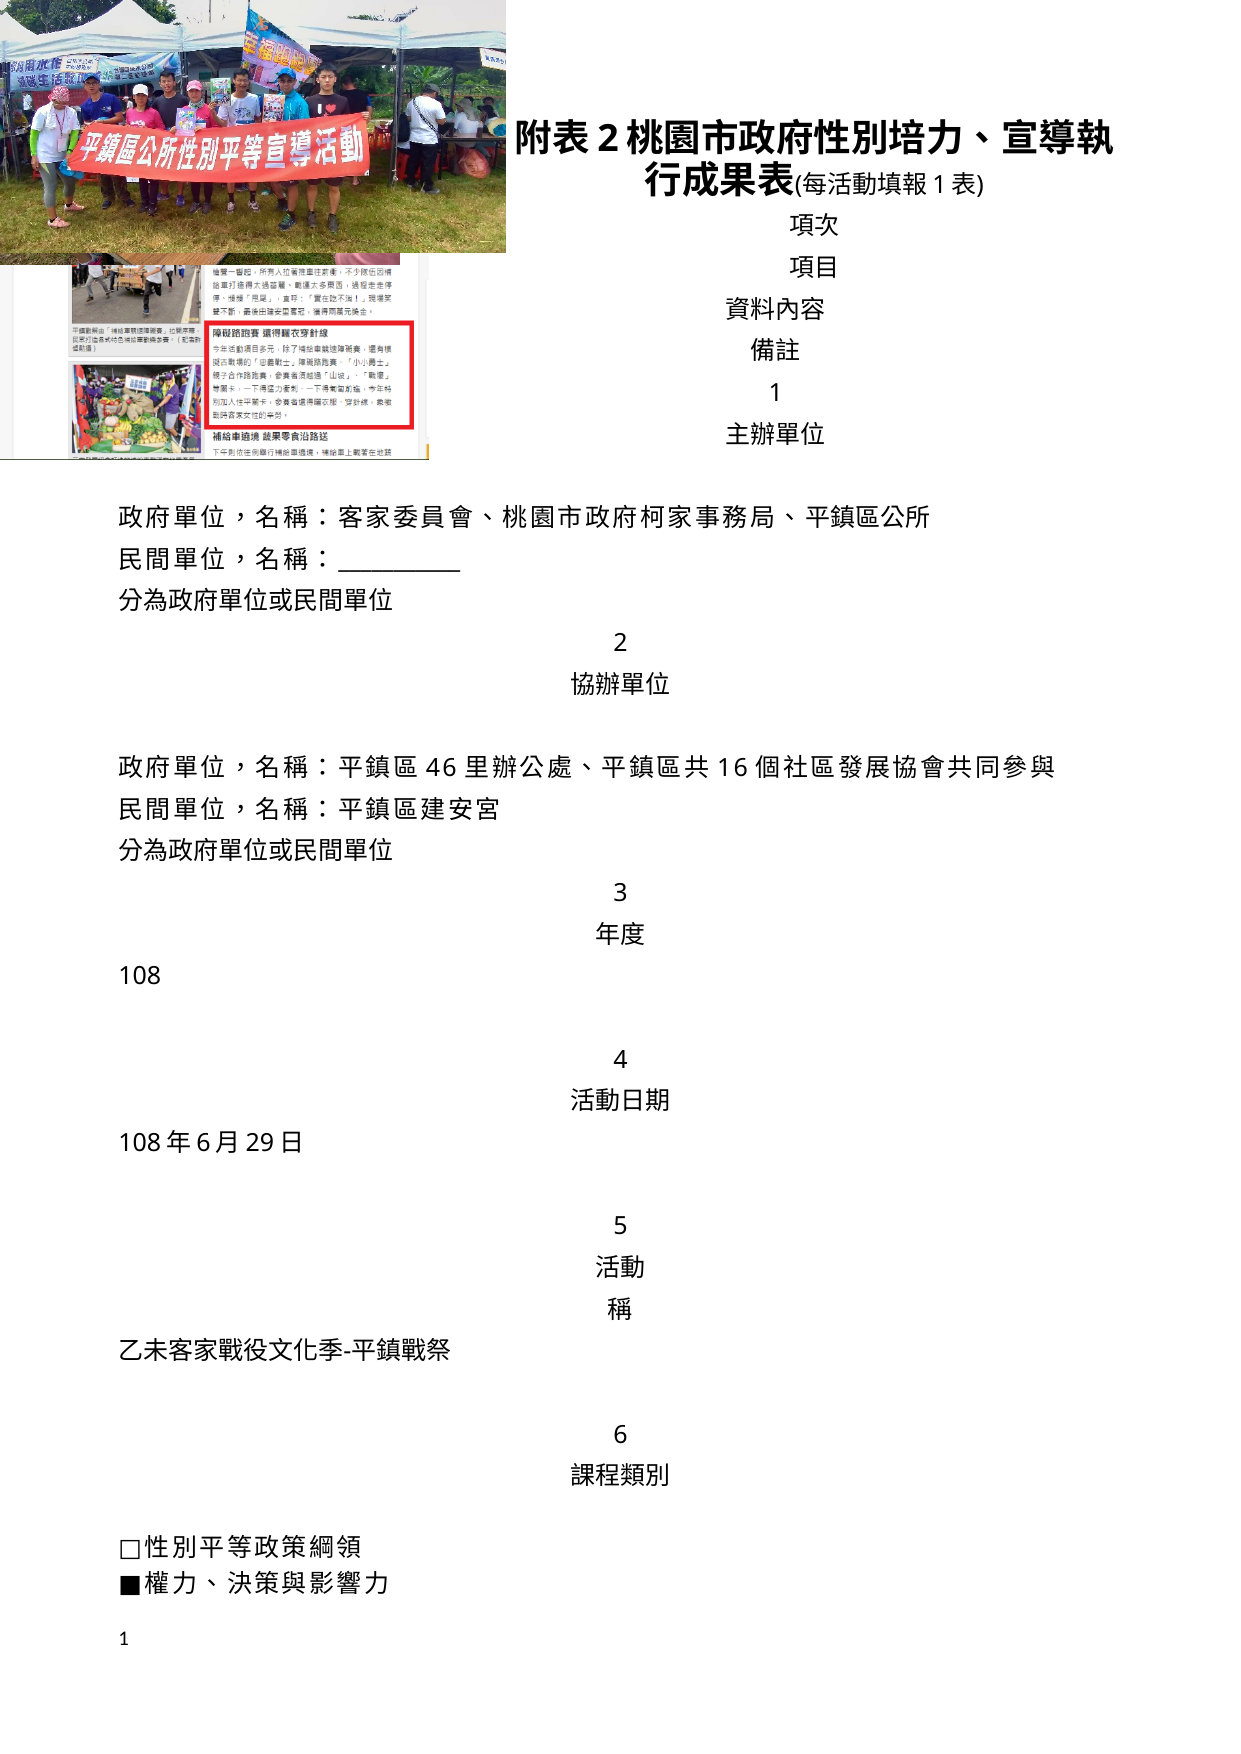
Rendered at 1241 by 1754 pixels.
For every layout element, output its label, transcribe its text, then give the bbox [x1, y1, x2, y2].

text ■權力、決策與影響力 [118, 1563, 1122, 1600]
text 主辦單位 [429, 410, 1122, 451]
text 108 [118, 951, 1122, 993]
text 1 [429, 368, 1122, 410]
text 稱 [118, 1285, 1122, 1326]
text 民間單位，名稱：平鎮區建安宮 [118, 785, 1122, 826]
text 資料內容 [429, 285, 1122, 326]
text 5 [118, 1201, 1122, 1243]
text 政府單位，名稱：客家委員會、桃園市政府柯家事務局、平鎮區公所 [118, 493, 1122, 535]
text 民間單位，名稱：___________ [118, 535, 1122, 576]
text 附表2桃園市政府性別培力、宣導執行成果表(每活動填報1表) [506, 118, 1122, 201]
text 政府單位，名稱：平鎮區46里辦公處、平鎮區共16個社區發展協會共同參與 [118, 743, 1122, 785]
text 項目 [429, 243, 1122, 285]
text 6 [118, 1410, 1122, 1451]
text 課程類別 [118, 1451, 1122, 1493]
text 108年6月29日 [118, 1118, 1122, 1160]
text 乙未客家戰役文化季-平鎮戰祭 [118, 1326, 1122, 1368]
text □性別平等政策綱領 [118, 1527, 1122, 1563]
text 3 [118, 868, 1122, 910]
text 4 [118, 1035, 1122, 1076]
text 項次 [506, 201, 1122, 243]
text 備註 [429, 326, 1122, 368]
text 協辦單位 [118, 660, 1122, 701]
text 活動 [118, 1243, 1122, 1285]
text 分為政府單位或民間單位 [118, 576, 1122, 618]
text 分為政府單位或民間單位 [118, 826, 1122, 868]
text 2 [118, 618, 1122, 660]
picture [0, 0, 506, 460]
text 活動日期 [118, 1076, 1122, 1118]
text 年度 [118, 910, 1122, 951]
